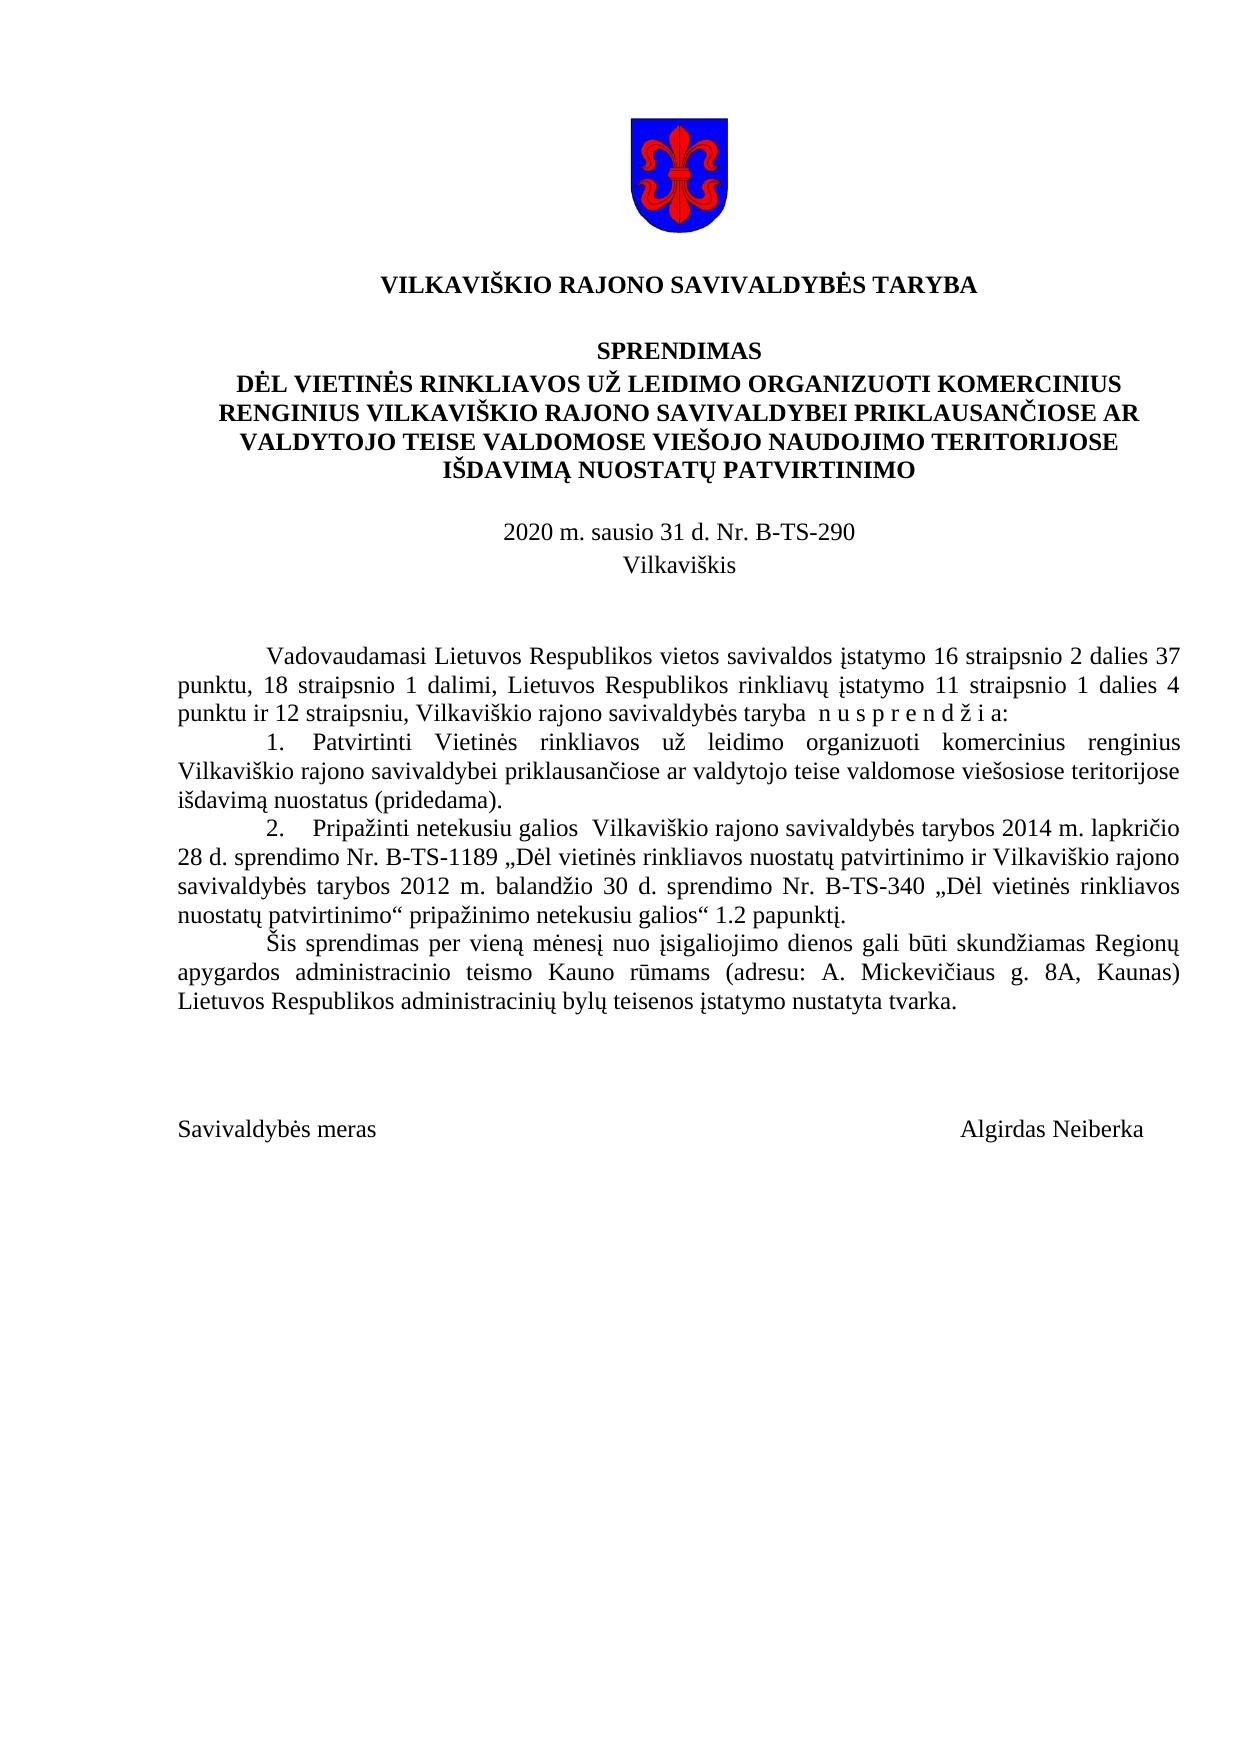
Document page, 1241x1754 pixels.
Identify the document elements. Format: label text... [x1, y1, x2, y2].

text Šis sprendimas per vieną mėnesį nuo įsigaliojimo dienos gali būti skundžiamas Regionų apygardos administracinio teismo Kauno rūmams (adresu: A. Mickevičiaus g. 8A, Kaunas) Lietuvos Respublikos administracinių bylų teisenos įstatymo nustatyta tvarka. [177, 928, 1181, 1015]
text SPRENDIMAS [177, 336, 1181, 365]
text 2. Pripažinti netekusiu galios Vilkaviškio rajono savivaldybės tarybos 2014 m. lapkričio 28 d. sprendimo Nr. B-TS-1189 „Dėl vietinės rinkliavos nuostatų patvirtinimo ir Vilkaviškio rajono savivaldybės tarybos 2012 m. balandžio 30 d. sprendimo Nr. B-TS-340 „Dėl vietinės rinkliavos nuostatų patvirtinimo“ pripažinimo netekusiu galios“ 1.2 papunktį. [177, 813, 1181, 928]
text Vilkaviškis [177, 550, 1181, 579]
text DĖL VIETINĖS RINKLIAVOS UŽ LEIDIMO ORGANIZUOTI KOMERCINIUS RENGINIUS VILKAVIŠKIO RAJONO SAVIVALDYBEI PRIKLAUSANČIOSE AR VALDYTOJO TEISE VALDOMOSE VIEŠOJO NAUDOJIMO TERITORIJOSE IŠDAVIMĄ NUOSTATŲ PATVIRTINIMO [177, 369, 1181, 484]
text 1. Patvirtinti Vietinės rinkliavos už leidimo organizuoti komercinius renginius Vilkaviškio rajono savivaldybei priklausančiose ar valdytojo teise valdomose viešosiose teritorijose išdavimą nuostatus (pridedama). [177, 727, 1181, 813]
text VILKAVIŠKIO RAJONO SAVIVALDYBĖS TARYBA [177, 270, 1181, 299]
text Vadovaudamasi Lietuvos Respublikos vietos savivaldos įstatymo 16 straipsnio 2 dalies 37 punktu, 18 straipsnio 1 dalimi, Lietuvos Respublikos rinkliavų įstatymo 11 straipsnio 1 dalies 4 punktu ir 12 straipsniu, Vilkaviškio rajono savivaldybės taryba n u s p r e n d ž i a: [177, 641, 1181, 727]
text 2020 m. sausio 31 d. Nr. B-TS-290 [177, 517, 1181, 546]
text Savivaldybės meras Algirdas Neiberka [177, 1114, 1181, 1142]
